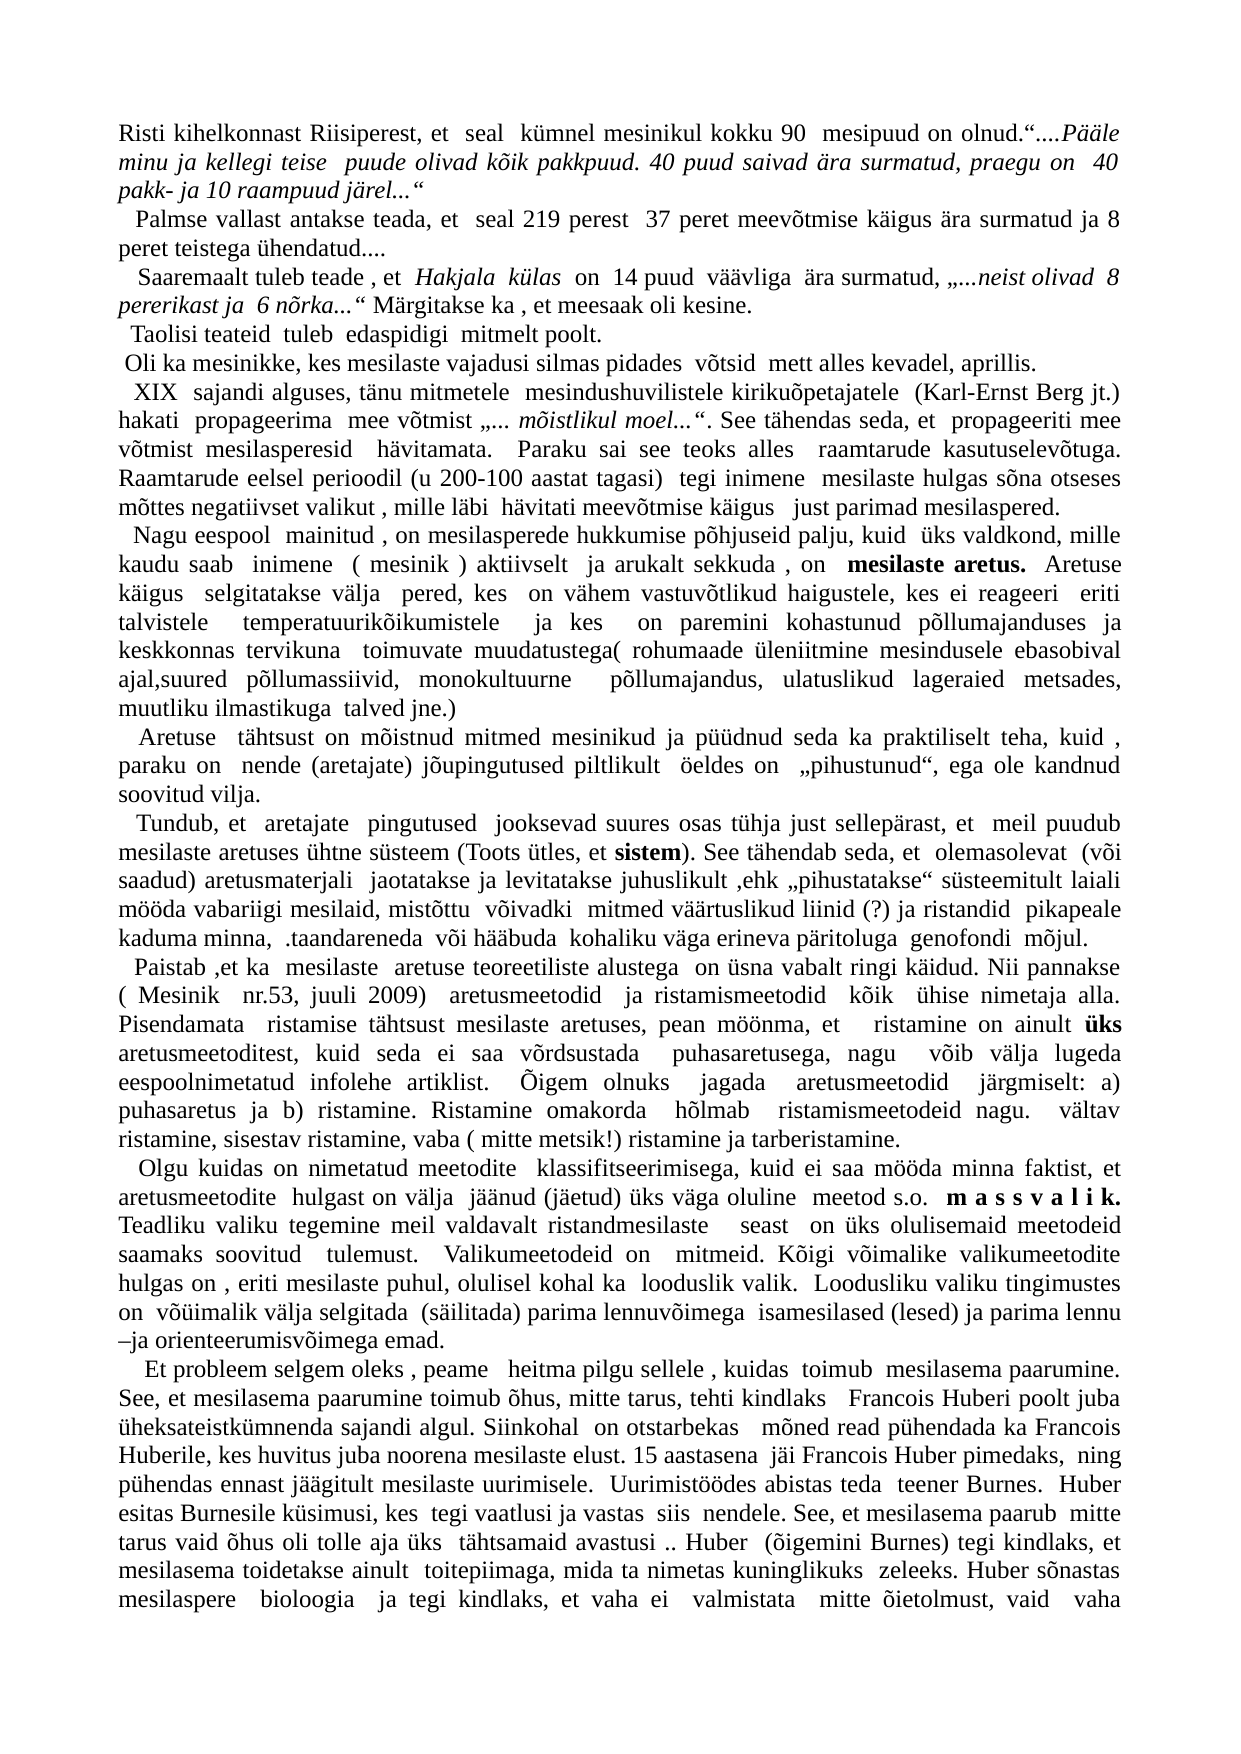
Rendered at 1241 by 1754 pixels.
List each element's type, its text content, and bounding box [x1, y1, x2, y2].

text Palmse vallast antakse teada, et seal 219 perest 37 peret meevõtmise käigus ära surmatud ja 8 peret teistega ühendatud.... [118, 204, 1122, 262]
text Saaremaalt tuleb teade , et Hakjala külas on 14 puud väävliga ära surmatud, „...neist olivad 8 pererikast ja 6 nõrka...“ Märgitakse ka , et meesaak oli kesine. [118, 262, 1122, 319]
text Aretuse tähtsust on mõistnud mitmed mesinikud ja püüdnud seda ka praktiliselt teha, kuid , paraku on nende (aretajate) jõupingutused piltlikult öeldes on „pihustunud“, ega ole kandnud soovitud vilja. [118, 722, 1122, 808]
text Taolisi teateid tuleb edaspidigi mitmelt poolt. [118, 319, 1122, 348]
text Et probleem selgem oleks , peame heitma pilgu sellele , kuidas toimub mesilasema paarumine. See, et mesilasema paarumine toimub õhus, mitte tarus, tehti kindlaks Francois Huberi poolt juba üheksateistkümnenda sajandi algul. Siinkohal on otstarbekas mõned read pühendada ka Francois Huberile, kes huvitus juba noorena mesilaste elust. 15 aastasena jäi Francois Huber pimedaks, ning pühendas ennast jäägitult mesilaste uurimisele. Uurimistöödes abistas teda teener Burnes. Huber esitas Burnesile küsimusi, kes tegi vaatlusi ja vastas siis nendele. See, et mesilasema paarub mitte tarus vaid õhus oli tolle aja üks tähtsamaid avastusi .. Huber (õigemini Burnes) tegi kindlaks, et mesilasema toidetakse ainult toitepiimaga, mida ta nimetas kuninglikuks zeleeks. Huber sõnastas mesilaspere bioloogia ja tegi kindlaks, et vaha ei valmistata mitte õietolmust, vaid vaha [118, 1354, 1122, 1613]
text Oli ka mesinikke, kes mesilaste vajadusi silmas pidades võtsid mett alles kevadel, aprillis. [118, 348, 1122, 377]
text Nagu eespool mainitud , on mesilasperede hukkumise põhjuseid palju, kuid üks valdkond, mille kaudu saab inimene ( mesinik ) aktiivselt ja arukalt sekkuda , on mesilaste aretus. Aretuse käigus selgitatakse välja pered, kes on vähem vastuvõtlikud haigustele, kes ei reageeri eriti talvistele temperatuurikõikumistele ja kes on paremini kohastunud põllumajanduses ja keskkonnas tervikuna toimuvate muudatustega( rohumaade üleniitmine mesindusele ebasobival ajal,suured põllumassiivid, monokultuurne põllumajandus, ulatuslikud lageraied metsades, muutliku ilmastikuga talved jne.) [118, 521, 1122, 722]
text Risti kihelkonnast Riisiperest, et seal kümnel mesinikul kokku 90 mesipuud on olnud.“....Pääle minu ja kellegi teise puude olivad kõik pakkpuud. 40 puud saivad ära surmatud, praegu on 40 pakk- ja 10 raampuud järel...“ [118, 118, 1122, 204]
text XIX sajandi alguses, tänu mitmetele mesindushuvilistele kirikuõpetajatele (Karl-Ernst Berg jt.) hakati propageerima mee võtmist „... mõistlikul moel...“. See tähendas seda, et propageeriti mee võtmist mesilasperesid hävitamata. Paraku sai see teoks alles raamtarude kasutuselevõtuga. Raamtarude eelsel perioodil (u 200-100 aastat tagasi) tegi inimene mesilaste hulgas sõna otseses mõttes negatiivset valikut , mille läbi hävitati meevõtmise käigus just parimad mesilaspered. [118, 377, 1122, 521]
text Olgu kuidas on nimetatud meetodite klassifitseerimisega, kuid ei saa mööda minna faktist, et aretusmeetodite hulgast on välja jäänud (jäetud) üks väga oluline meetod s.o. m a s s v a l i k. Teadliku valiku tegemine meil valdavalt ristandmesilaste seast on üks olulisemaid meetodeid saamaks soovitud tulemust. Valikumeetodeid on mitmeid. Kõigi võimalike valikumeetodite hulgas on , eriti mesilaste puhul, olulisel kohal ka looduslik valik. Loodusliku valiku tingimustes on võüimalik välja selgitada (säilitada) parima lennuvõimega isamesilased (lesed) ja parima lennu –ja orienteerumisvõimega emad. [118, 1153, 1122, 1354]
text Tundub, et aretajate pingutused jooksevad suures osas tühja just sellepärast, et meil puudub mesilaste aretuses ühtne süsteem (Toots ütles, et sistem). See tähendab seda, et olemasolevat (või saadud) aretusmaterjali jaotatakse ja levitatakse juhuslikult ,ehk „pihustatakse“ süsteemitult laiali mööda vabariigi mesilaid, mistõttu võivadki mitmed väärtuslikud liinid (?) ja ristandid pikapeale kaduma minna, .taandareneda või hääbuda kohaliku väga erineva päritoluga genofondi mõjul. [118, 808, 1122, 952]
text Paistab ,et ka mesilaste aretuse teoreetiliste alustega on üsna vabalt ringi käidud. Nii pannakse ( Mesinik nr.53, juuli 2009) aretusmeetodid ja ristamismeetodid kõik ühise nimetaja alla. Pisendamata ristamise tähtsust mesilaste aretuses, pean möönma, et ristamine on ainult üks aretusmeetoditest, kuid seda ei saa võrdsustada puhasaretusega, nagu võib välja lugeda eespoolnimetatud infolehe artiklist. Õigem olnuks jagada aretusmeetodid järgmiselt: a) puhasaretus ja b) ristamine. Ristamine omakorda hõlmab ristamismeetodeid nagu. vältav ristamine, sisestav ristamine, vaba ( mitte metsik!) ristamine ja tarberistamine. [118, 952, 1122, 1153]
